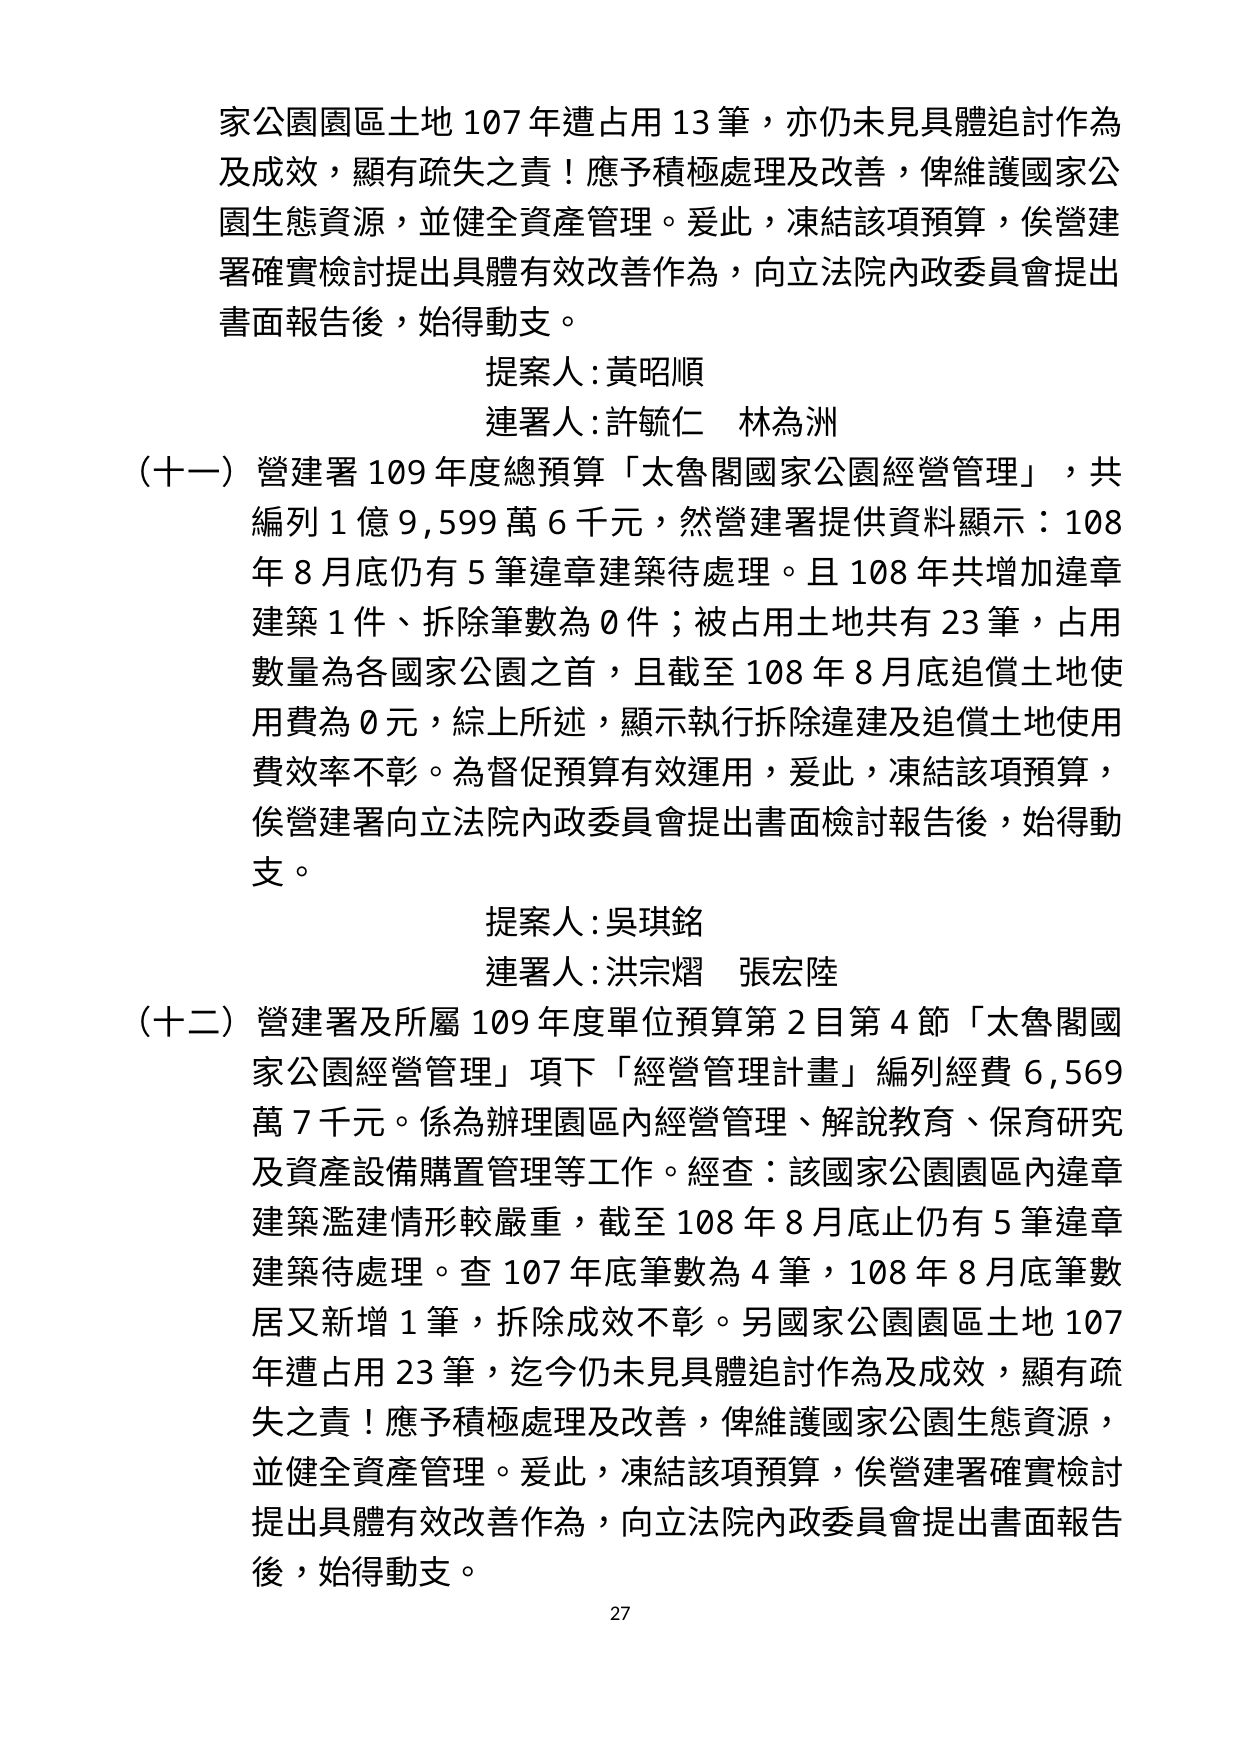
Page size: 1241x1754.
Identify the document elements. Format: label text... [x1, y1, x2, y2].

text （十一）營建署109年度總預算「太魯閣國家公園經營管理」，共編列1億9,599萬6千元，然營建署提供資料顯示：108年8月底仍有5筆違章建築待處理。且108年共增加違章建築1件、拆除筆數為0件；被占用土地共有23筆，占用數量為各國家公園之首，且截至108年8月底追償土地使用費為0元，綜上所述，顯示執行拆除違建及追償土地使用費效率不彰。為督促預算有效運用，爰此，凍結該項預算，俟營建署向立法院內政委員會提出書面檢討報告後，始得動支。 [118, 444, 1123, 894]
text 提案人:吳琪銘 [118, 894, 1123, 944]
text 家公園園區土地107年遭占用13筆，亦仍未見具體追討作為及成效，顯有疏失之責！應予積極處理及改善，俾維護國家公園生態資源，並健全資產管理。爰此，凍結該項預算，俟營建署確實檢討提出具體有效改善作為，向立法院內政委員會提出書面報告後，始得動支。 [118, 94, 1123, 344]
text 連署人:洪宗熠 張宏陸 [118, 944, 1123, 994]
text 提案人:黃昭順 [118, 344, 1123, 394]
text 連署人:許毓仁 林為洲 [118, 394, 1123, 444]
text （十二）營建署及所屬109年度單位預算第2目第4節「太魯閣國家公園經營管理」項下「經營管理計畫」編列經費6,569萬7千元。係為辦理園區內經營管理、解說教育、保育研究及資產設備購置管理等工作。經查：該國家公園園區內違章建築濫建情形較嚴重，截至108年8月底止仍有5筆違章建築待處理。查107年底筆數為4筆，108年8月底筆數居又新增1筆，拆除成效不彰。另國家公園園區土地107年遭占用23筆，迄今仍未見具體追討作為及成效，顯有疏失之責！應予積極處理及改善，俾維護國家公園生態資源，並健全資產管理。爰此，凍結該項預算，俟營建署確實檢討提出具體有效改善作為，向立法院內政委員會提出書面報告後，始得動支。 [118, 994, 1123, 1594]
